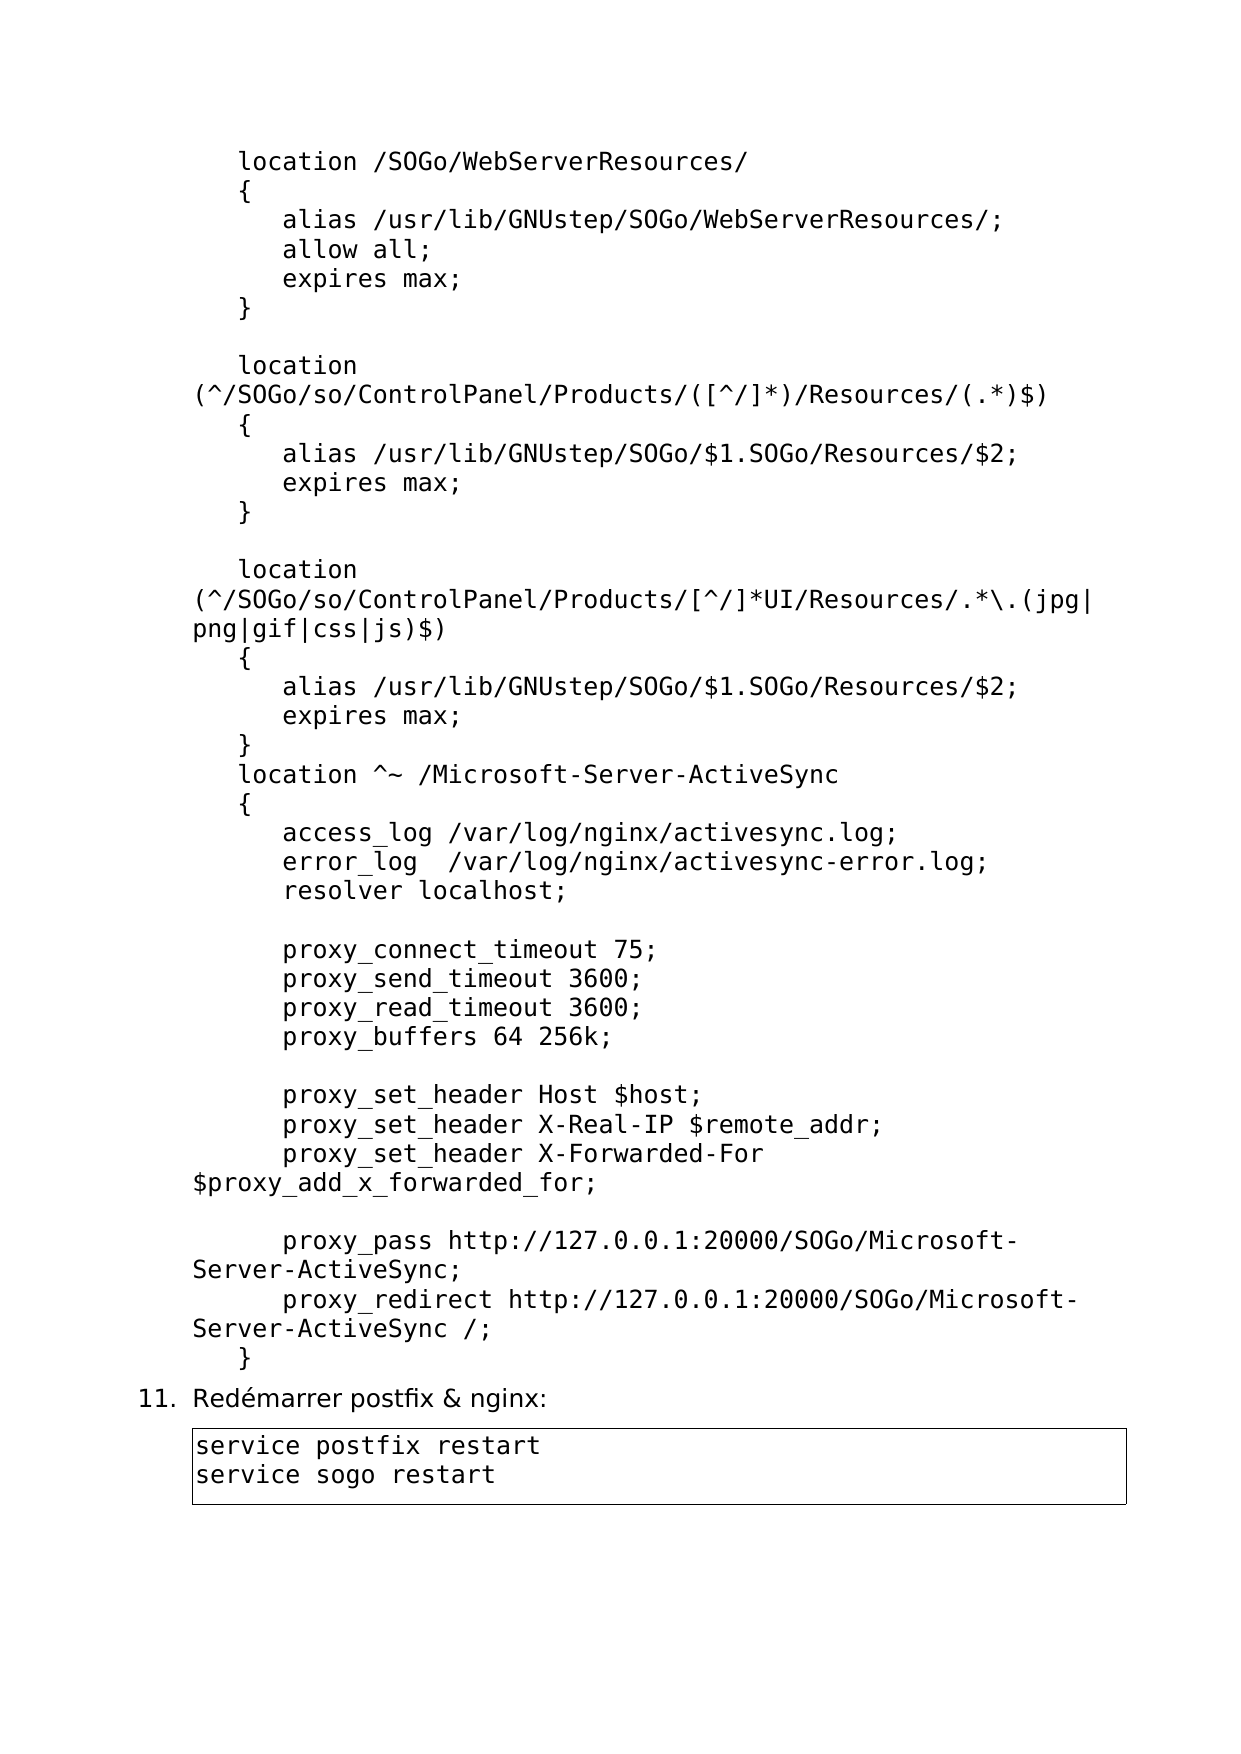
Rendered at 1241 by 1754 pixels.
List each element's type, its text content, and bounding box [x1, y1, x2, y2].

list location /SOGo/WebServerResources/ { alias /usr/lib/GNUstep/SOGo/WebServerResources/; allow all; expires max; } location (^/SOGo/so/ControlPanel/Products/([^/]*)/Resources/(.*)$) { alias /usr/lib/GNUstep/SOGo/$1.SOGo/Resources/$2; expires max; } location (^/SOGo/so/ControlPanel/Products/[^/]*UI/Resources/.*\.(jpg|png|gif|css|js)$) { alias /usr/lib/GNUstep/SOGo/$1.SOGo/Resources/$2; expires max; } location ^~ /Microsoft-Server-ActiveSync { access_log /var/log/nginx/activesync.log; error_log /var/log/nginx/activesync-error.log; resolver localhost; proxy_connect_timeout 75; proxy_send_timeout 3600; proxy_read_timeout 3600; proxy_buffers 64 256k; proxy_set_header Host $host; proxy_set_header X-Real-IP $remote_addr; proxy_set_header X-Forwarded-For $proxy_add_x_forwarded_for; proxy_pass http://127.0.0.1:20000/SOGo/Microsoft-Server-ActiveSync; proxy_redirect http://127.0.0.1:20000/SOGo/Microsoft-Server-ActiveSync /; } [177, 118, 1122, 1372]
table_header service postfix restart service sogo restart [193, 1429, 1126, 1504]
list Redémarrer postfix & nginx: [177, 1384, 1122, 1413]
